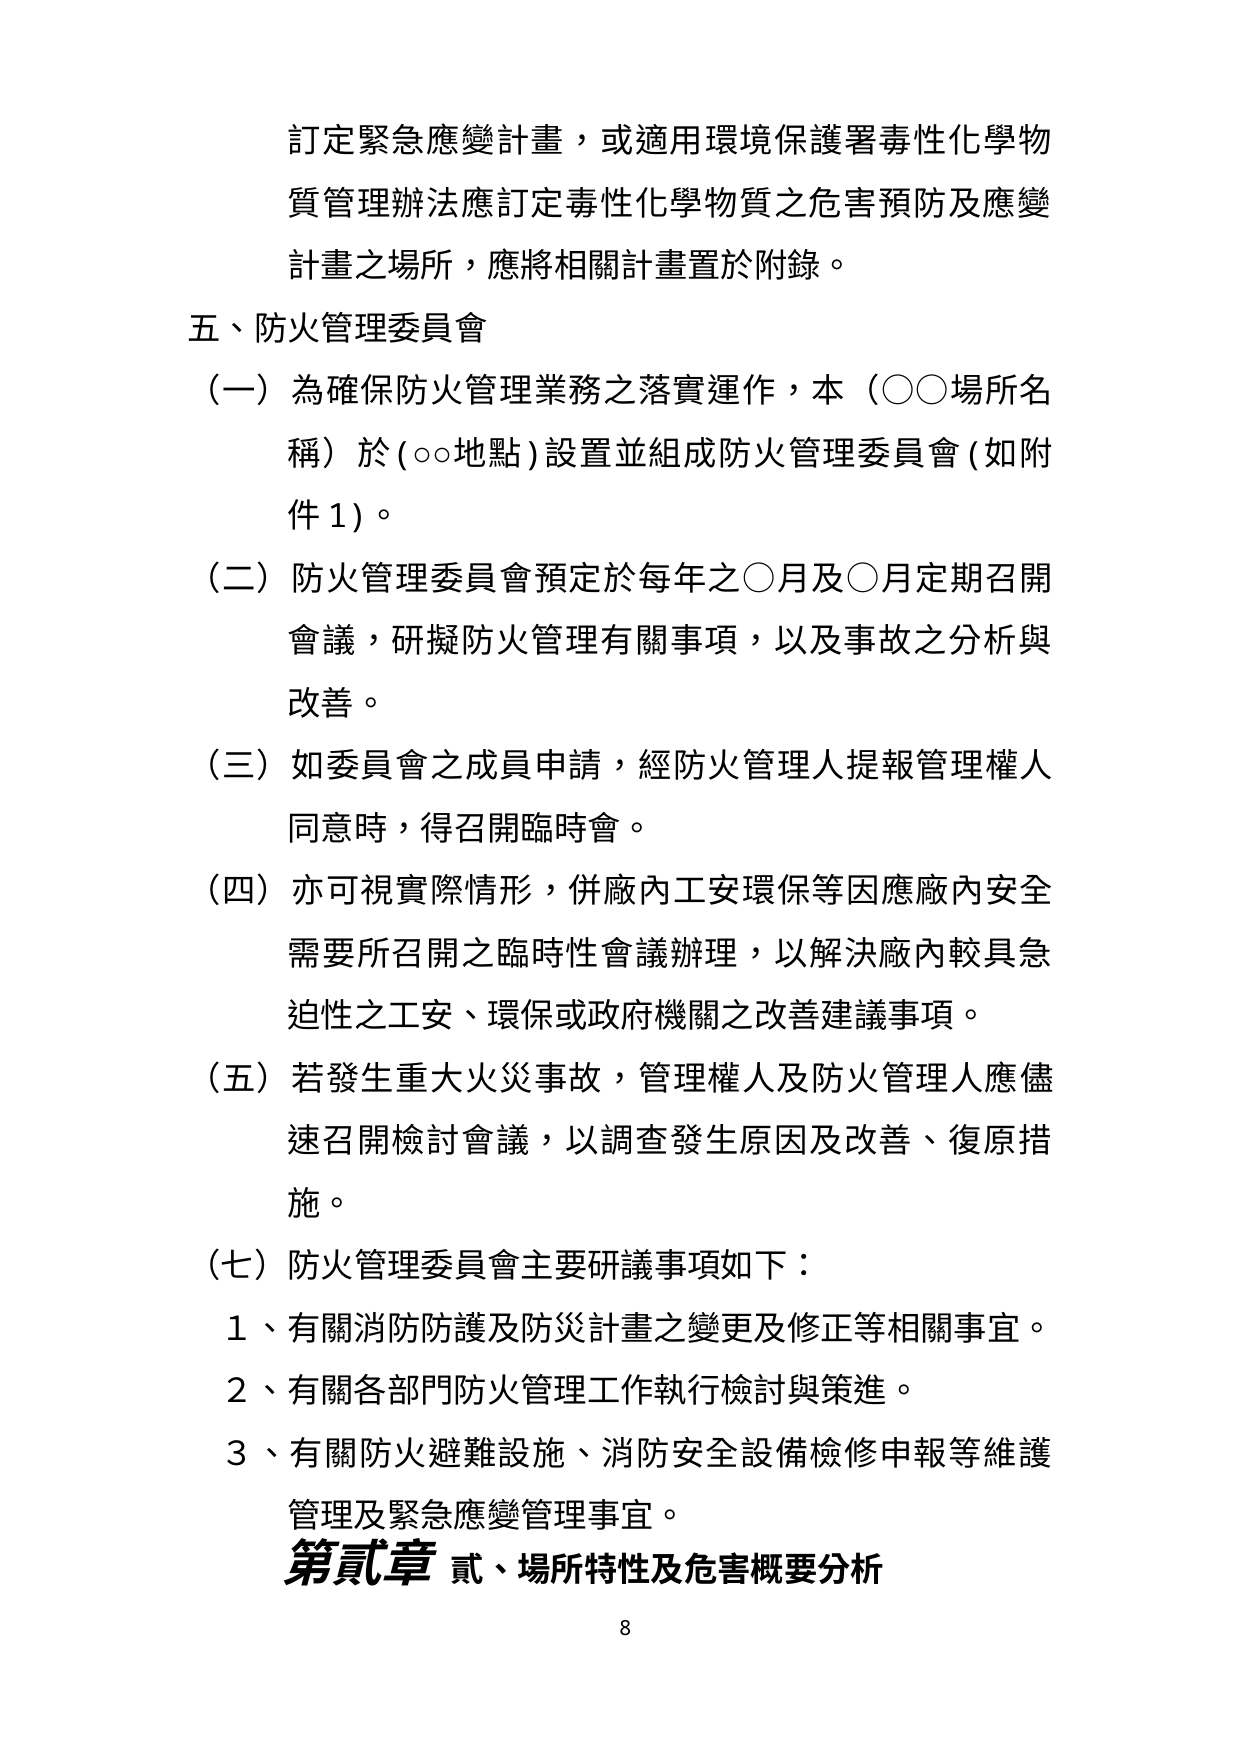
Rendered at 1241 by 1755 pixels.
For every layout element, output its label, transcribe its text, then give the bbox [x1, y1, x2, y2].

text 五、防火管理委員會 [187, 284, 1053, 346]
text ３、有關防火避難設施、消防安全設備檢修申報等維護管理及緊急應變管理事宜。 [220, 1409, 1053, 1534]
text （二）防火管理委員會預定於每年之○月及○月定期召開會議，研擬防火管理有關事項，以及事故之分析與改善。 [187, 534, 1053, 721]
text ２、有關各部門防火管理工作執行檢討與策進。 [220, 1346, 1053, 1409]
text （七）防火管理委員會主要研議事項如下： [187, 1221, 1053, 1284]
text （五）若發生重大火災事故，管理權人及防火管理人應儘速召開檢討會議，以調查發生原因及改善、復原措施。 [187, 1034, 1053, 1221]
subtitle 貳、場所特性及危害概要分析 [187, 1544, 1053, 1590]
text （一）為確保防火管理業務之落實運作，本（○○場所名稱）於(○○地點)設置並組成防火管理委員會(如附件1)。 [187, 346, 1053, 534]
text （三）如委員會之成員申請，經防火管理人提報管理權人同意時，得召開臨時會。 [187, 721, 1053, 846]
text 訂定緊急應變計畫，或適用環境保護署毒性化學物質管理辦法應訂定毒性化學物質之危害預防及應變計畫之場所，應將相關計畫置於附錄。 [187, 96, 1053, 284]
text １、有關消防防護及防災計畫之變更及修正等相關事宜。 [220, 1284, 1053, 1346]
text （四）亦可視實際情形，併廠內工安環保等因應廠內安全需要所召開之臨時性會議辦理，以解決廠內較具急迫性之工安、環保或政府機關之改善建議事項。 [187, 846, 1053, 1034]
